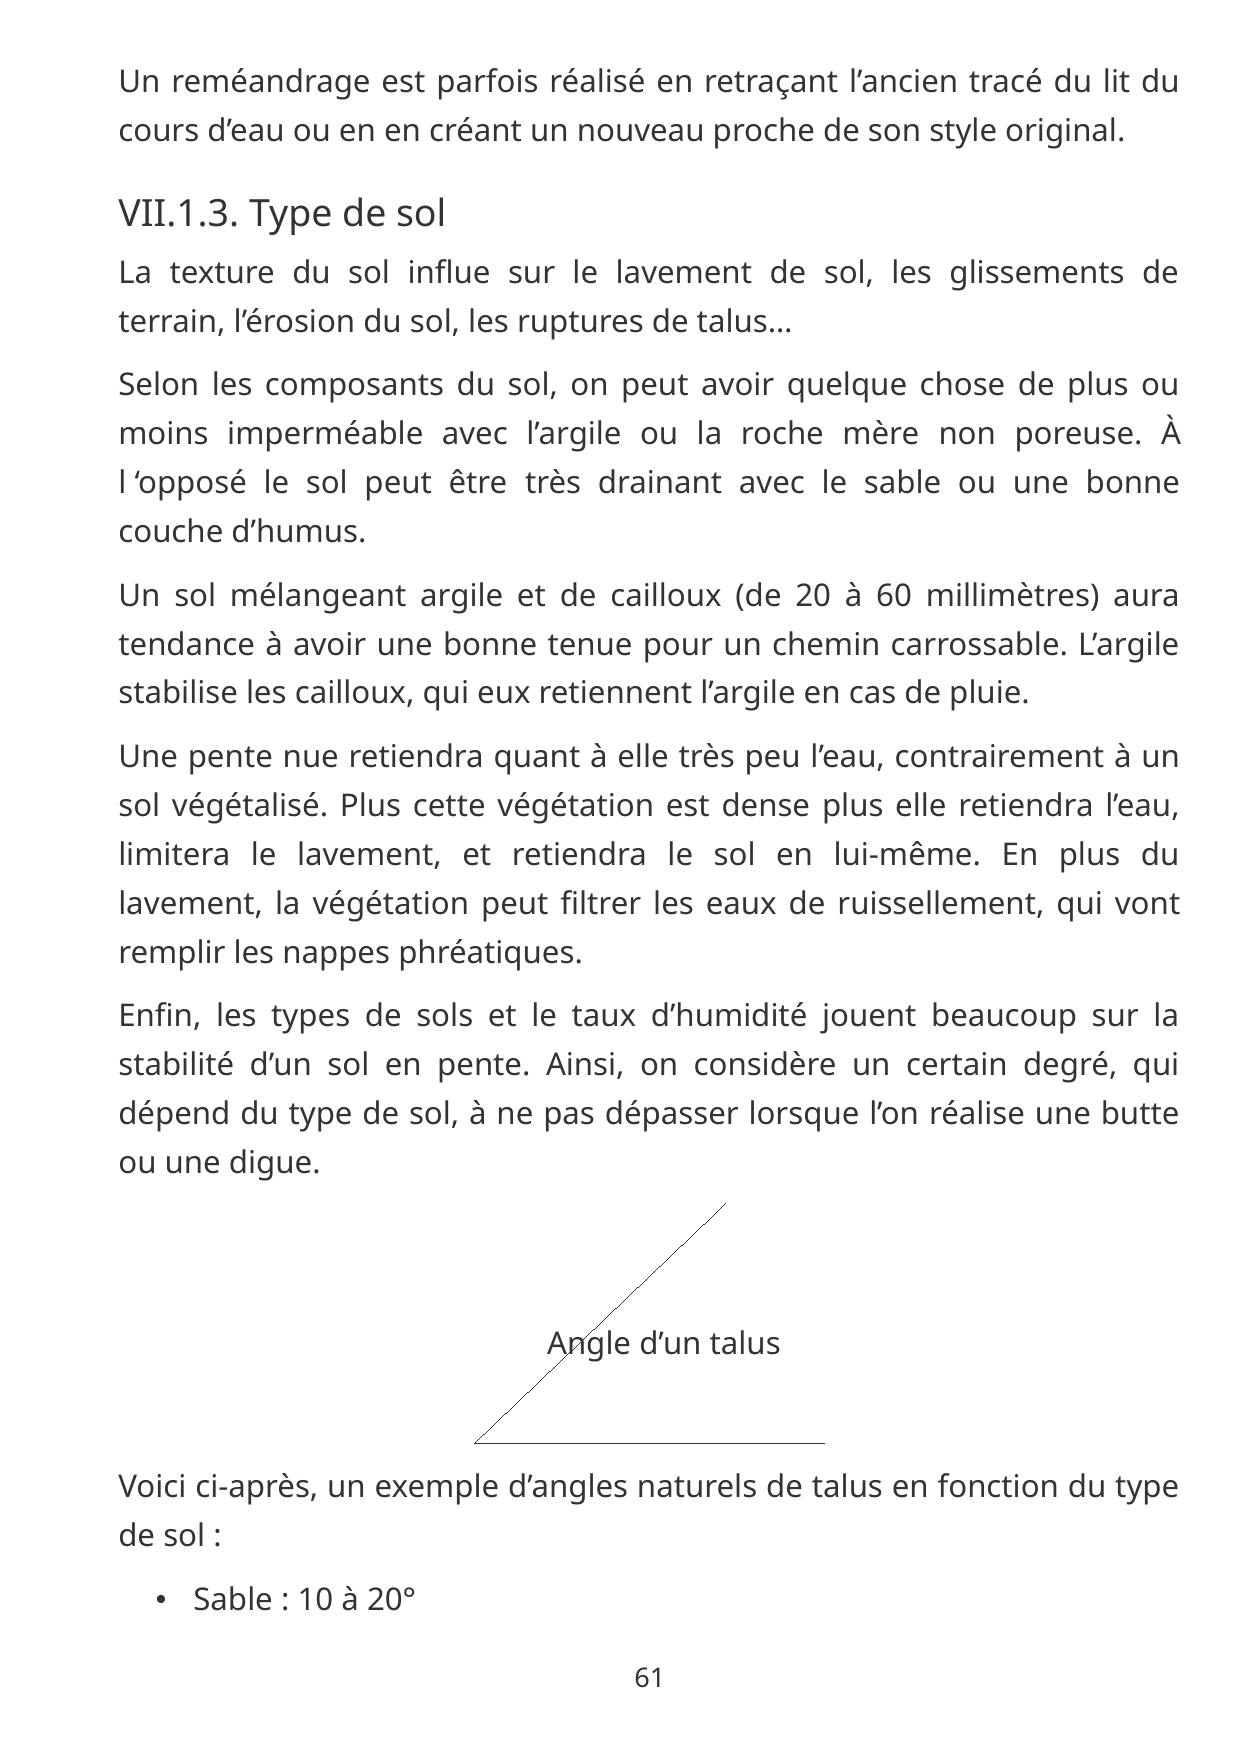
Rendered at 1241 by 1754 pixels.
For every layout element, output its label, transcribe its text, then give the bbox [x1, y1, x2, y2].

list Sable : 10 à 20° [156, 1577, 1181, 1619]
text Enfin, les types de sols et le taux d’humidité jouent beaucoup sur la stabilité d’un sol en pente. Ainsi, on considère un certain degré, qui dépend du type de sol, à ne pas dépasser lorsque l’on réalise une butte ou une digue. [118, 993, 1181, 1183]
text La texture du sol influe sur le lavement de sol, les glissements de terrain, l’érosion du sol, les ruptures de talus… [118, 250, 1181, 341]
text Voici ci-après, un exemple d’angles naturels de talus en fonction du type de sol : [118, 1464, 1181, 1556]
text Un reméandrage est parfois réalisé en retraçant l’ancien tracé du lit du cours d’eau ou en en créant un nouveau proche de son style original. [118, 59, 1181, 151]
text Une pente nue retiendra quant à elle très peu l’eau, contrairement à un sol végétalisé. Plus cette végétation est dense plus elle retiendra l’eau, limitera le lavement, et retiendra le sol en lui-même. En plus du lavement, la végétation peut filtrer les eaux de ruissellement, qui vont remplir les nappes phréatiques. [118, 734, 1181, 972]
text Un sol mélangeant argile et de cailloux (de 20 à 60 millimètres) aura tendance à avoir une bonne tenue pour un chemin carrossable. L’argile stabilise les cailloux, qui eux retiennent l’argile en cas de pluie. [118, 573, 1181, 713]
subtitle Type de sol [118, 186, 1181, 237]
text Selon les composants du sol, on peut avoir quelque chose de plus ou moins imperméable avec l’argile ou la roche mère non poreuse. À l ‘opposé le sol peut être très drainant avec le sable ou une bonne couche d’humus. [118, 362, 1181, 552]
